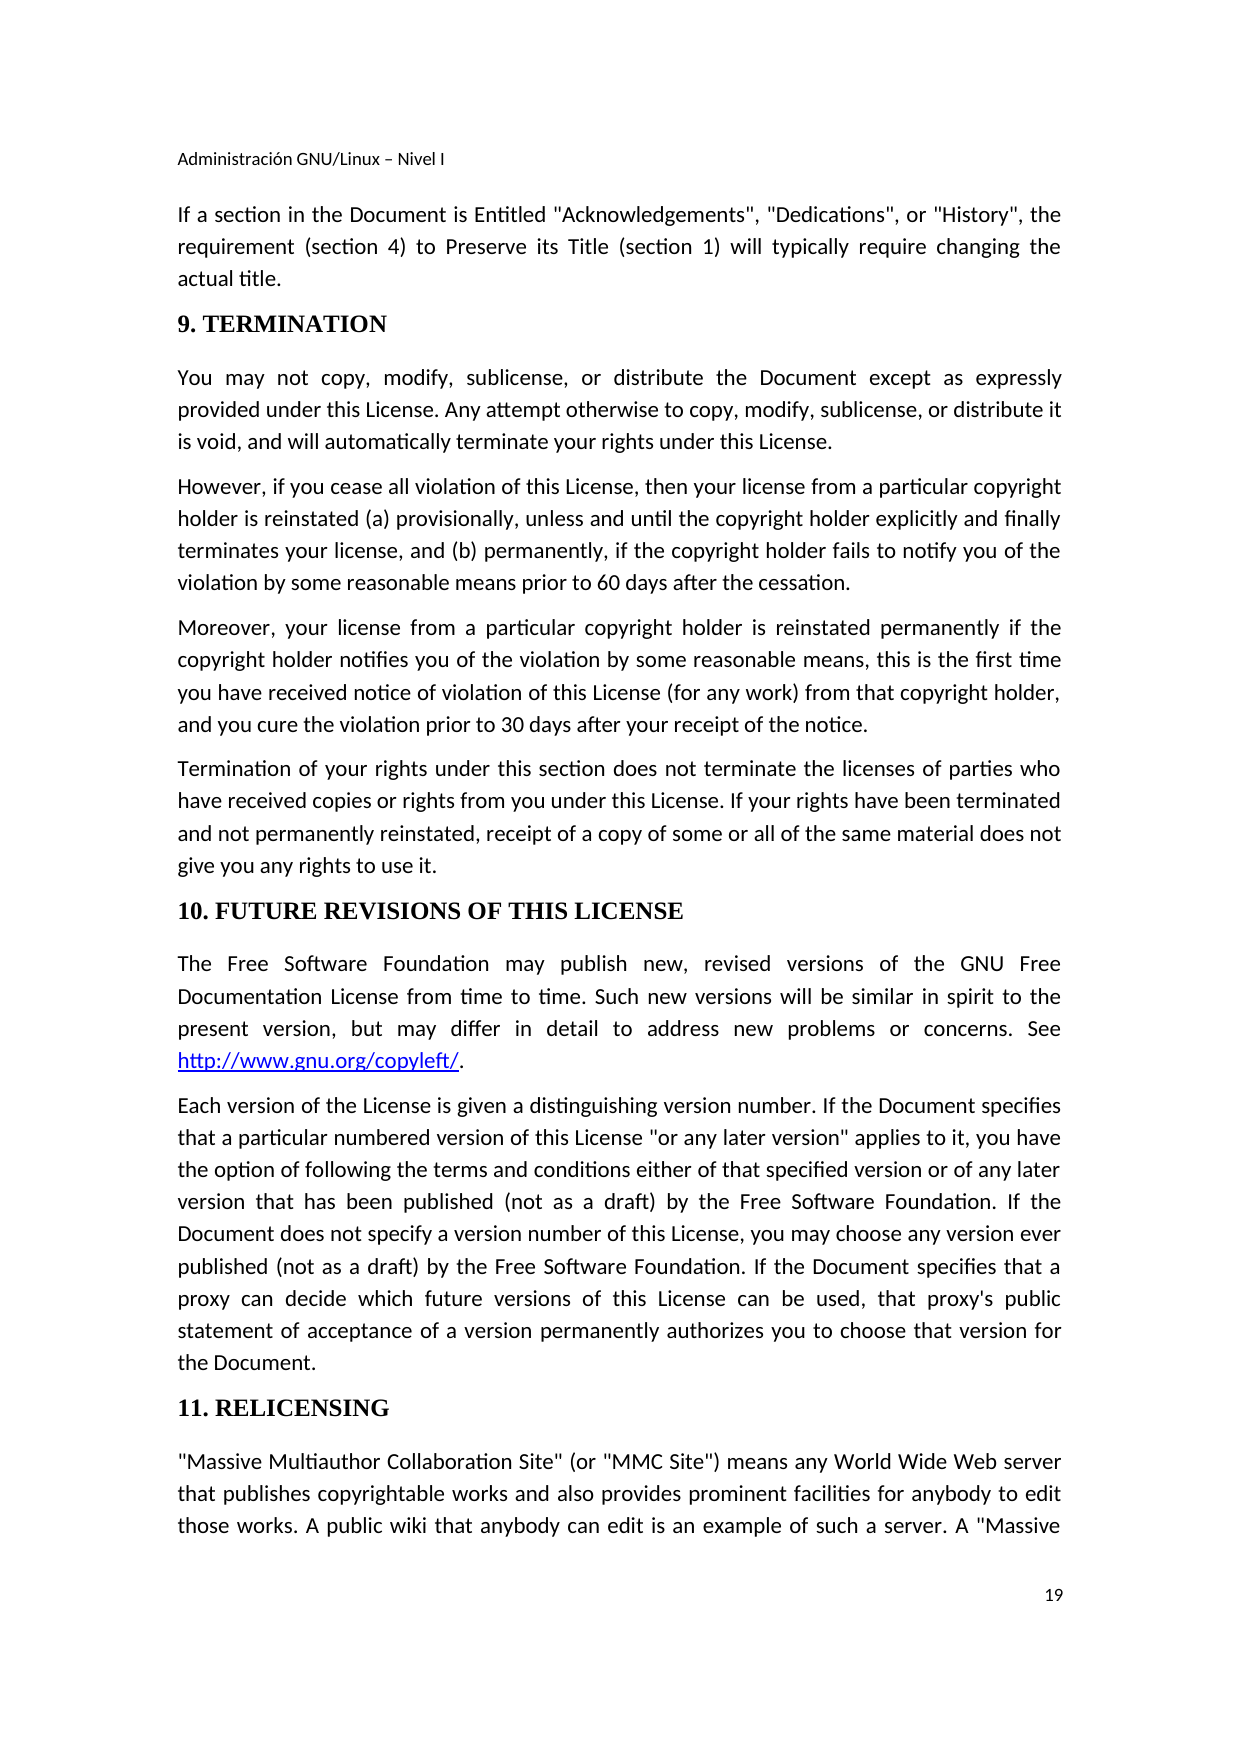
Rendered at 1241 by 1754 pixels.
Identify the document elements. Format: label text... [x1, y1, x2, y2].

text Termination of your rights under this section does not terminate the licenses of parties who have received copies or rights from you under this License. If your rights have been terminated and not permanently reinstated, receipt of a copy of some or all of the same material does not give you any rights to use it. [177, 754, 1063, 879]
text Each version of the License is given a distinguishing version number. If the Document specifies that a particular numbered version of this License "or any later version" applies to it, you have the option of following the terms and conditions either of that specified version or of any later version that has been published (not as a draft) by the Free Software Foundation. If the Document does not specify a version number of this License, you may choose any version ever published (not as a draft) by the Free Software Foundation. If the Document specifies that a proxy can decide which future versions of this License can be used, that proxy's public statement of acceptance of a version permanently authorizes you to choose that version for the Document. [177, 1091, 1063, 1376]
text If a section in the Document is Entitled "Acknowledgements", "Dedications", or "History", the requirement (section 4) to Preserve its Title (section 1) will typically require changing the actual title. [177, 200, 1063, 292]
text Moreover, your license from a particular copyright holder is reinstated permanently if the copyright holder notifies you of the violation by some reasonable means, this is the first time you have received notice of violation of this License (for any work) from that copyright holder, and you cure the violation prior to 30 days after your receipt of the notice. [177, 613, 1063, 738]
text You may not copy, modify, sublicense, or distribute the Document except as expressly provided under this License. Any attempt otherwise to copy, modify, sublicense, or distribute it is void, and will automatically terminate your rights under this License. [177, 363, 1063, 455]
subtitle 11. RELICENSING [177, 1393, 1063, 1422]
text "Massive Multiauthor Collaboration Site" (or "MMC Site") means any World Wide Web server that publishes copyrightable works and also provides prominent facilities for anybody to edit those works. A public wiki that anybody can edit is an example of such a server. A "Massive [177, 1447, 1063, 1539]
text The Free Software Foundation may publish new, revised versions of the GNU Free Documentation License from time to time. Such new versions will be similar in spirit to the present version, but may differ in detail to address new problems or concerns. See http://www.gnu.org/copyleft/. [177, 949, 1063, 1074]
text However, if you cease all violation of this License, then your license from a particular copyright holder is reinstated (a) provisionally, unless and until the copyright holder explicitly and finally terminates your license, and (b) permanently, if the copyright holder fails to notify you of the violation by some reasonable means prior to 60 days after the cessation. [177, 472, 1063, 597]
subtitle 9. TERMINATION [177, 309, 1063, 338]
subtitle 10. FUTURE REVISIONS OF THIS LICENSE [177, 896, 1063, 924]
